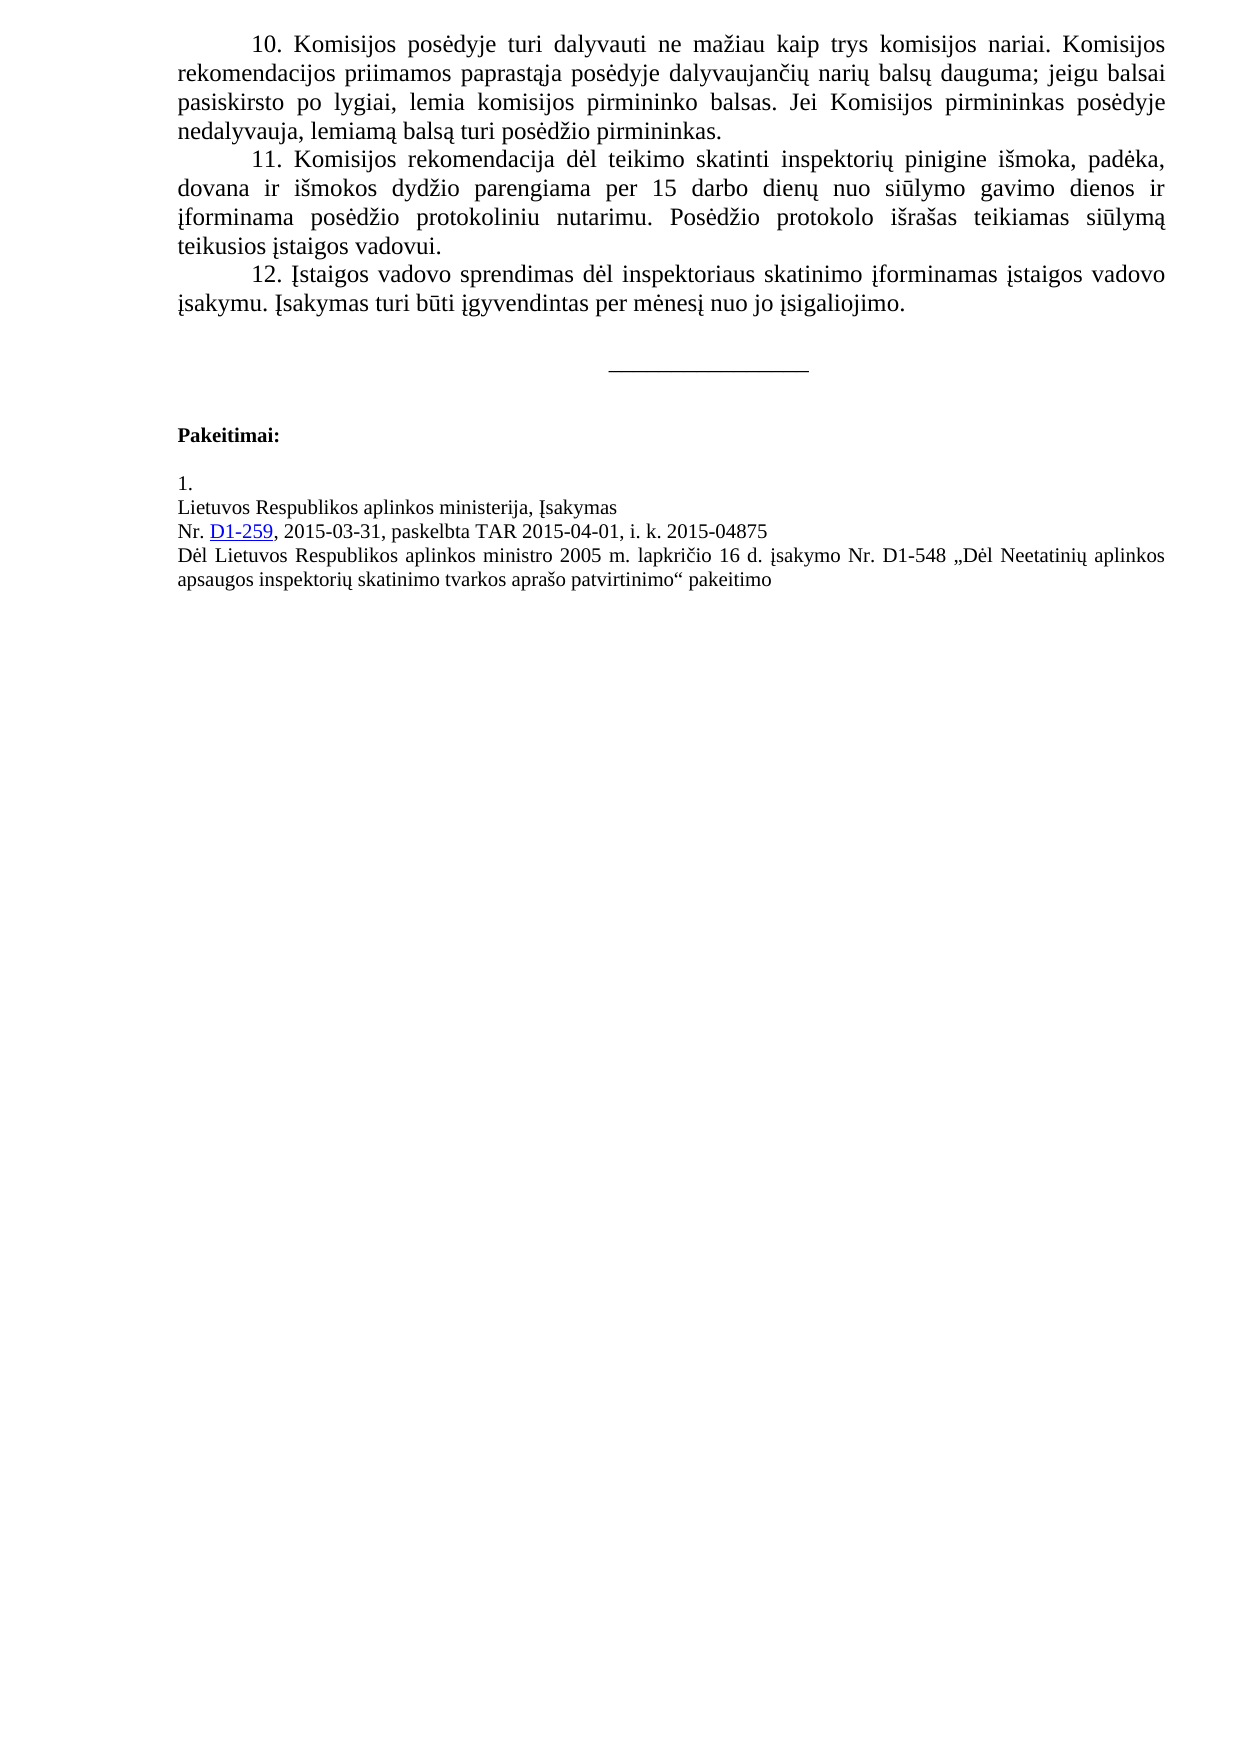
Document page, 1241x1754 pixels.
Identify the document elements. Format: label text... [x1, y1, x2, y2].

text Nr. D1-259, 2015-03-31, paskelbta TAR 2015-04-01, i. k. 2015-04875 [177, 519, 1166, 543]
text Lietuvos Respublikos aplinkos ministerija, Įsakymas [177, 495, 1166, 519]
text ________________ [177, 346, 1166, 374]
text 10. Komisijos posėdyje turi dalyvauti ne mažiau kaip trys komisijos nariai. Komisijos rekomendacijos priimamos paprastąja posėdyje dalyvaujančių narių balsų dauguma; jeigu balsai pasiskirsto po lygiai, lemia komisijos pirmininko balsas. Jei Komisijos pirmininkas posėdyje nedalyvauja, lemiamą balsą turi posėdžio pirmininkas. [177, 29, 1166, 144]
text Dėl Lietuvos Respublikos aplinkos ministro 2005 m. lapkričio 16 d. įsakymo Nr. D1-548 „Dėl Neetatinių aplinkos apsaugos inspektorių skatinimo tvarkos aprašo patvirtinimo“ pakeitimo [177, 543, 1166, 591]
text 12. Įstaigos vadovo sprendimas dėl inspektoriaus skatinimo įforminamas įstaigos vadovo įsakymu. Įsakymas turi būti įgyvendintas per mėnesį nuo jo įsigaliojimo. [177, 259, 1166, 317]
text 11. Komisijos rekomendacija dėl teikimo skatinti inspektorių pinigine išmoka, padėka, dovana ir išmokos dydžio parengiama per 15 darbo dienų nuo siūlymo gavimo dienos ir įforminama posėdžio protokoliniu nutarimu. Posėdžio protokolo išrašas teikiamas siūlymą teikusios įstaigos vadovui. [177, 144, 1166, 259]
text 1. [177, 471, 1166, 495]
text Pakeitimai: [177, 423, 1166, 447]
